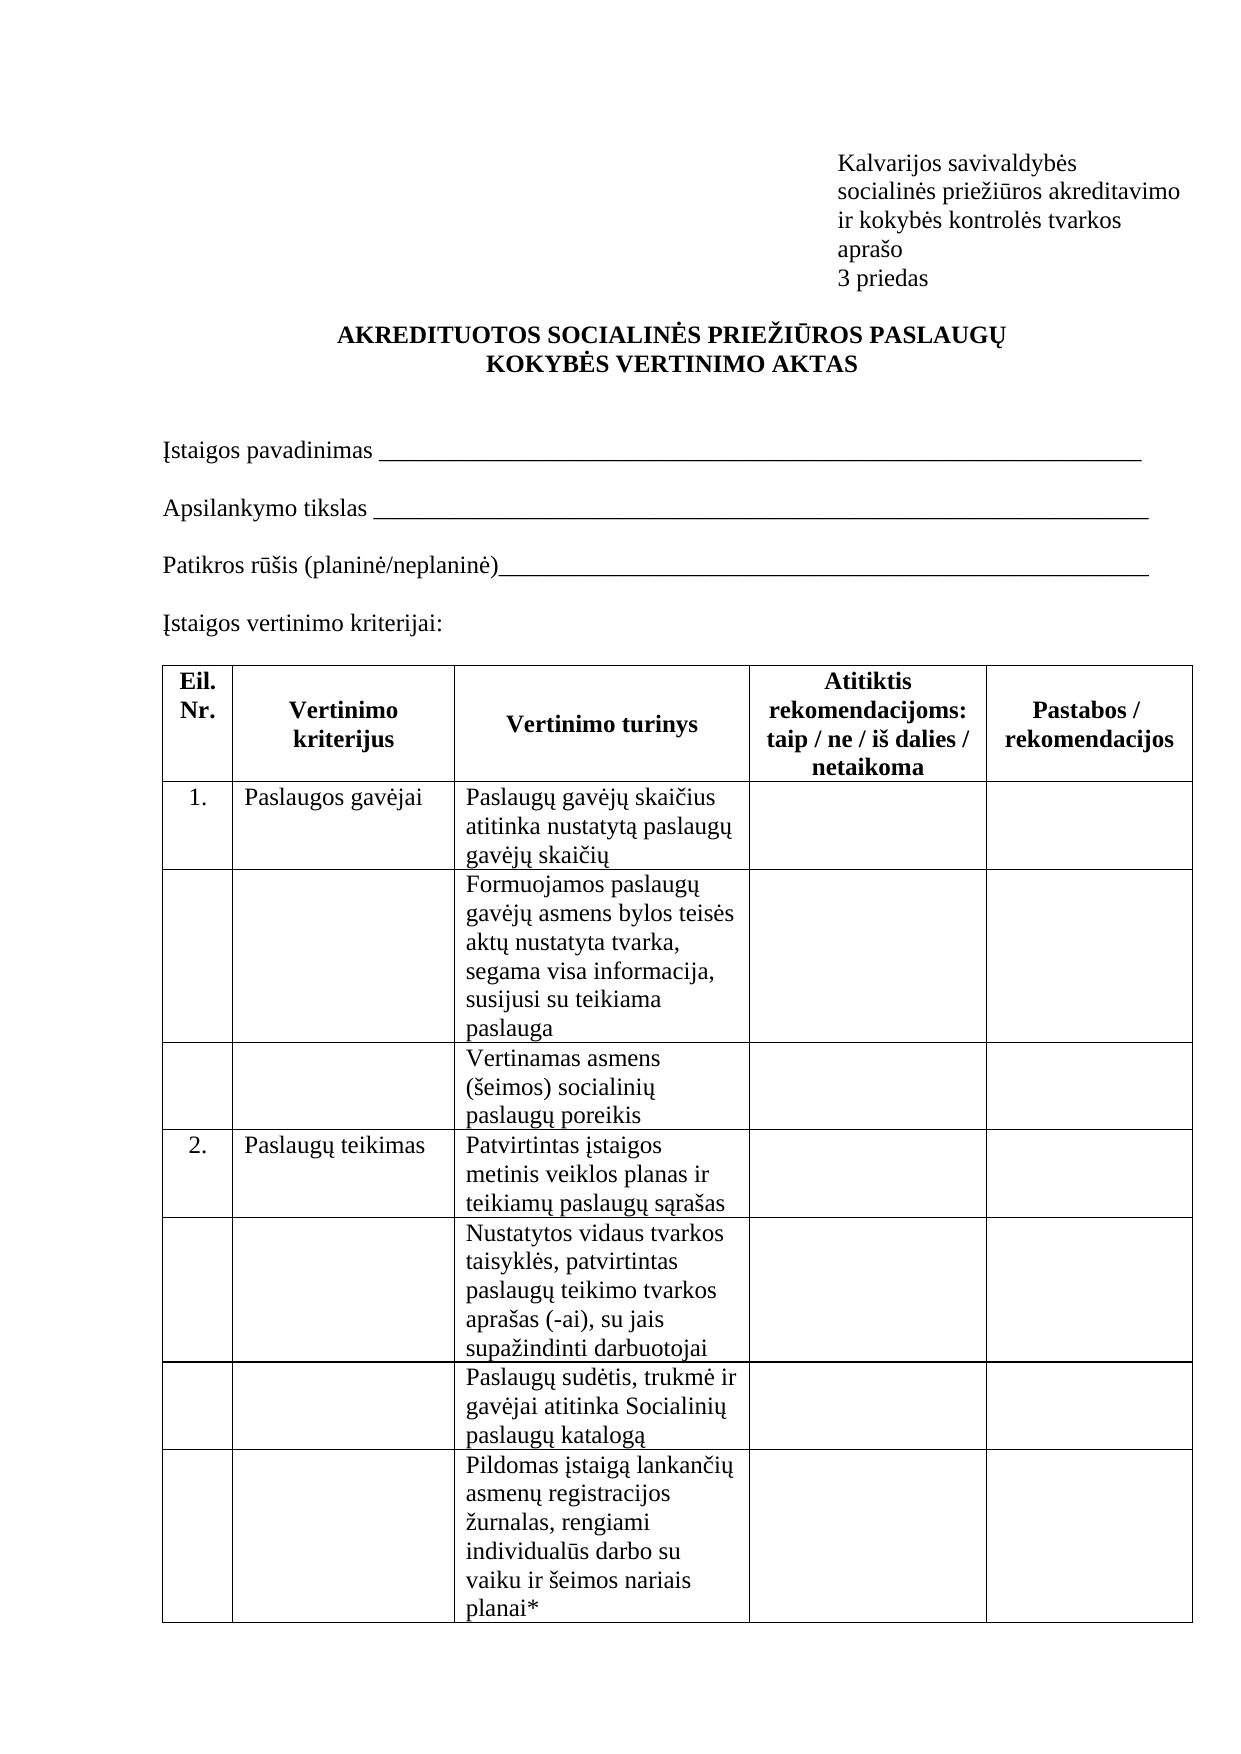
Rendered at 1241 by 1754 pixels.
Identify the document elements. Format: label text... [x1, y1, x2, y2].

table_cell Patvirtintas įstaigos metinis veiklos planas ir teikiamų paslaugų sąrašas [455, 1130, 749, 1217]
table_cell [163, 1363, 232, 1449]
text Įstaigos pavadinimas _____________________________________________________________ [162, 435, 1181, 464]
text AKREDITUOTOS SOCIALINĖS PRIEŽIŪROS PASLAUGŲ [162, 320, 1181, 349]
table_header Eil. Nr. [163, 666, 232, 781]
table_cell [987, 870, 1192, 1042]
table_cell [163, 1218, 232, 1361]
table_header Vertinimo turinys [455, 666, 749, 781]
table_cell 1. [163, 782, 232, 868]
table_cell [750, 782, 986, 868]
table_cell [233, 1043, 454, 1129]
table_cell [750, 1130, 986, 1217]
table_cell Pildomas įstaigą lankančių asmenų registracijos žurnalas, rengiami individualūs darbo su vaiku ir šeimos nariais planai* [455, 1450, 749, 1622]
text Kalvarijos savivaldybės socialinės priežiūros akreditavimo ir kokybės kontrolės tvarkos aprašo [837, 148, 1181, 263]
table_cell [163, 1450, 232, 1622]
table_cell [750, 1363, 986, 1449]
table_cell [163, 1043, 232, 1129]
text 3 priedas [702, 263, 1181, 291]
text KOKYBĖS VERTINIMO AKTAS [162, 349, 1181, 378]
table_cell [233, 1363, 454, 1449]
table_cell Formuojamos paslaugų gavėjų asmens bylos teisės aktų nustatyta tvarka, segama visa informacija, susijusi su teikiama paslauga [455, 870, 749, 1042]
table_cell [987, 1450, 1192, 1622]
table_cell [233, 1450, 454, 1622]
table_header Vertinimo kriterijus [233, 666, 454, 781]
table_cell [987, 782, 1192, 868]
table_cell [233, 870, 454, 1042]
table_cell Paslaugų sudėtis, trukmė ir gavėjai atitinka Socialinių paslaugų katalogą [455, 1363, 749, 1449]
text Patikros rūšis (planinė/neplaninė)____________________________________________________ [162, 550, 1181, 579]
table_cell [233, 1218, 454, 1361]
table_cell [987, 1363, 1192, 1449]
table_cell 2. [163, 1130, 232, 1217]
table_cell Vertinamas asmens (šeimos) socialinių paslaugų poreikis [455, 1043, 749, 1129]
text Apsilankymo tikslas ______________________________________________________________ [162, 493, 1181, 521]
table_cell [987, 1130, 1192, 1217]
table_cell [750, 1043, 986, 1129]
table_cell [163, 870, 232, 1042]
text Įstaigos vertinimo kriterijai: [162, 608, 1181, 636]
table_cell [750, 1218, 986, 1361]
table_cell [750, 1450, 986, 1622]
table_cell Nustatytos vidaus tvarkos taisyklės, patvirtintas paslaugų teikimo tvarkos aprašas (-ai), su jais supažindinti darbuotojai [455, 1218, 749, 1361]
table_cell Paslaugų teikimas [233, 1130, 454, 1217]
table_header Pastabos / rekomendacijos [987, 666, 1192, 781]
table_cell Paslaugos gavėjai [233, 782, 454, 868]
table_cell [987, 1218, 1192, 1361]
table_header Atitiktis rekomendacijoms: taip / ne / iš dalies / netaikoma [750, 666, 986, 781]
table_cell [987, 1043, 1192, 1129]
table_cell [750, 870, 986, 1042]
table_cell Paslaugų gavėjų skaičius atitinka nustatytą paslaugų gavėjų skaičių [455, 782, 749, 868]
